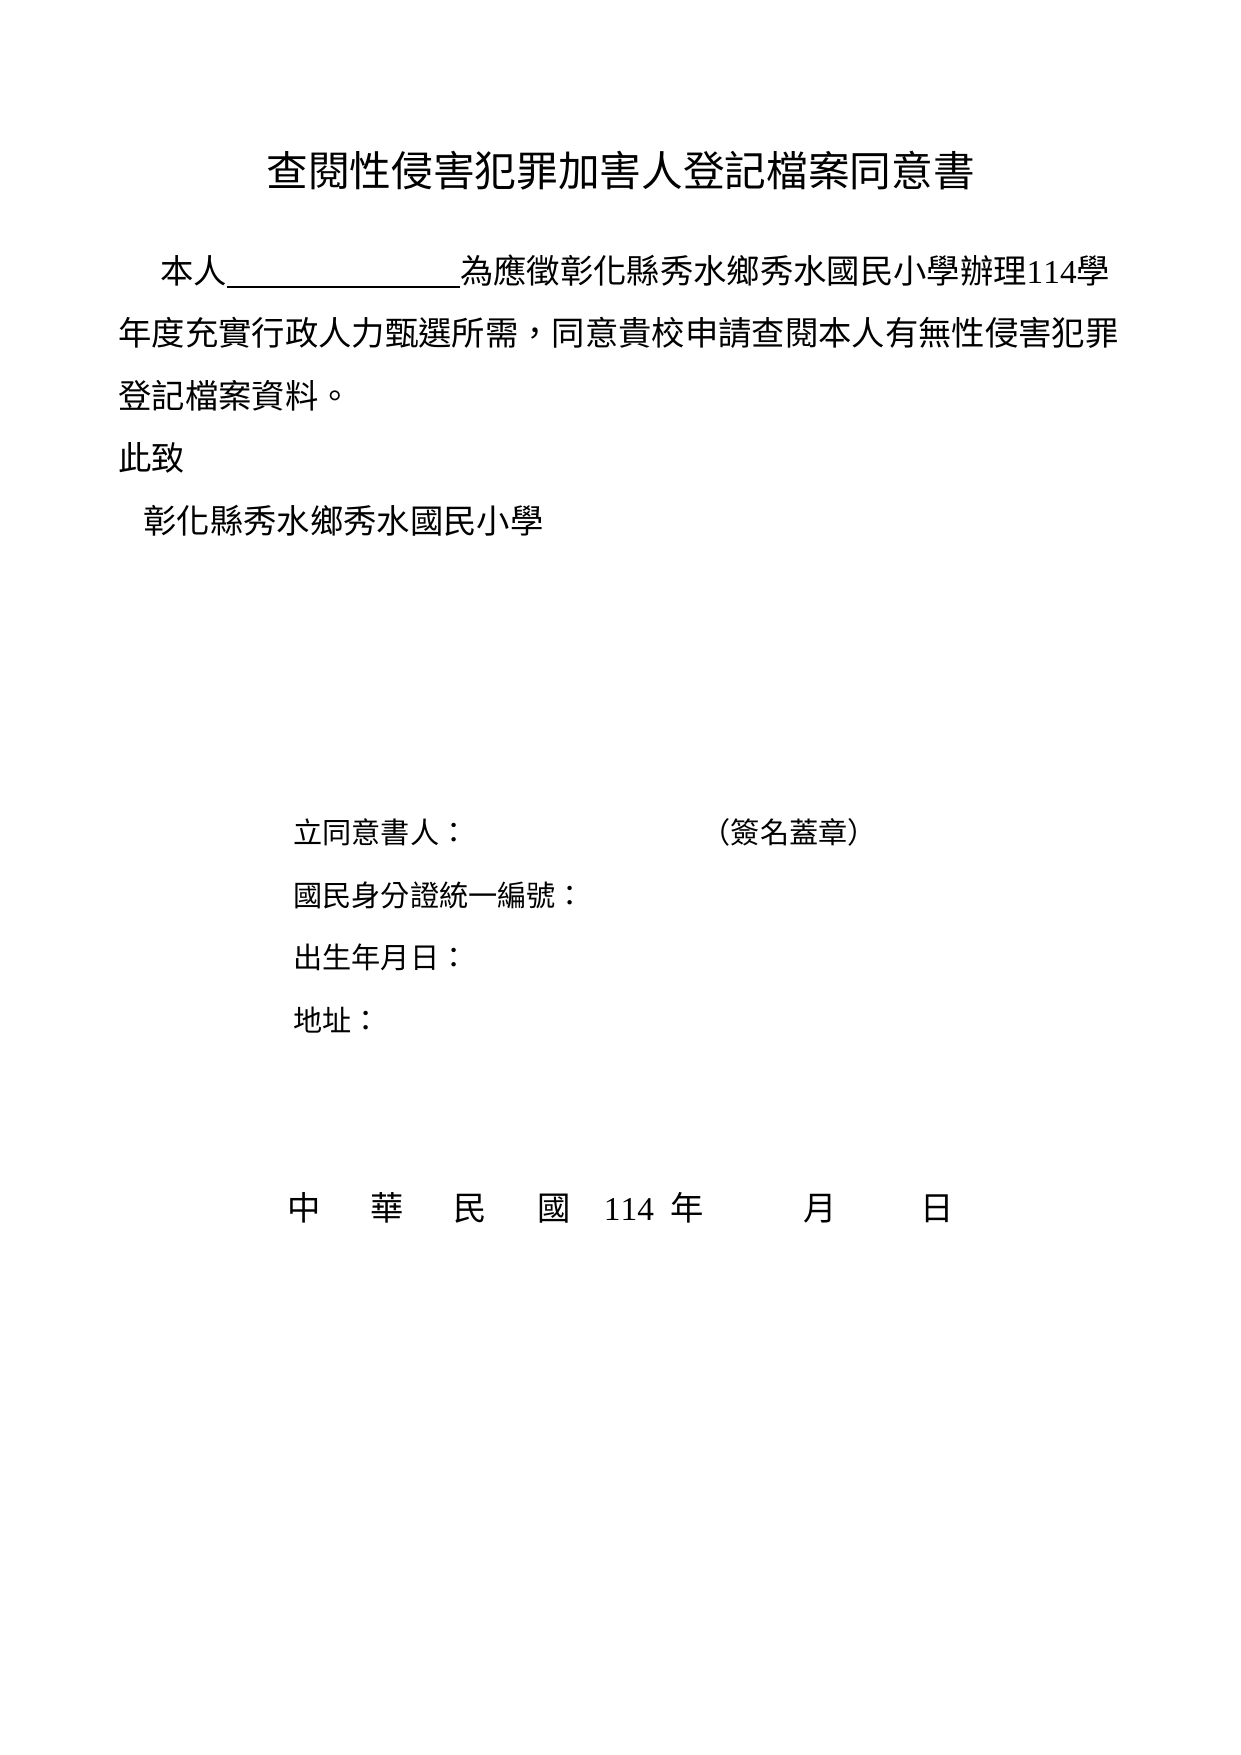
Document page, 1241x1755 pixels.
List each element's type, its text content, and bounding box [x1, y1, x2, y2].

text 出生年月日： [118, 914, 1122, 977]
text 查閱性侵害犯罪加害人登記檔案同意書 [118, 127, 1122, 189]
text 本人 為應徵彰化縣秀水鄉秀水國民小學辦理114學年度充實行政人力甄選所需，同意貴校申請查閱本人有無性侵害犯罪登記檔案資料。 [118, 227, 1122, 414]
text 中 華 民 國 114 年 月 日 [118, 1039, 1122, 1227]
text 此致 [118, 414, 1122, 477]
text 地址： [118, 977, 1122, 1039]
text 立同意書人： （簽名蓋章） [118, 789, 1122, 852]
text 國民身分證統一編號： [118, 852, 1122, 914]
text 彰化縣秀水鄉秀水國民小學 [118, 477, 1122, 539]
